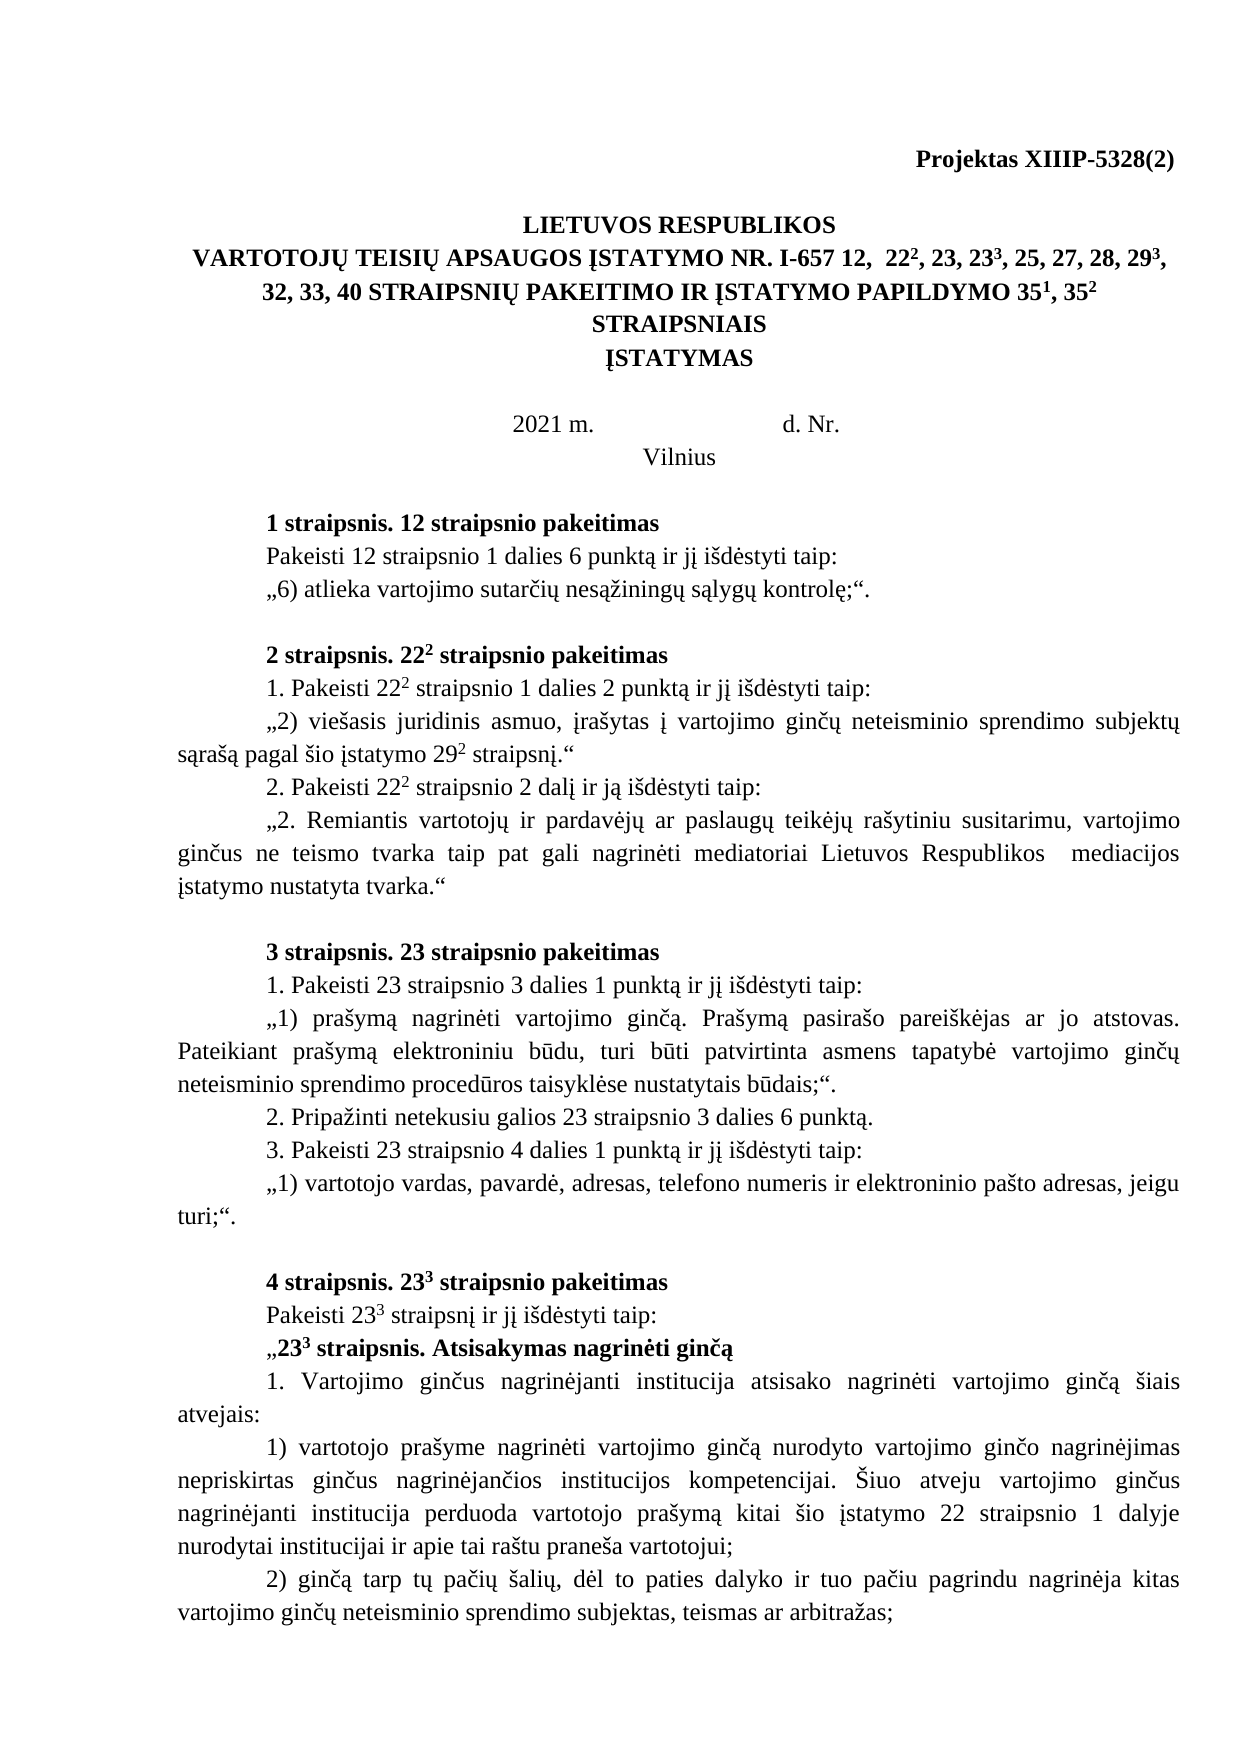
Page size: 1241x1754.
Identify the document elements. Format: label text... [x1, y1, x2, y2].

text „2) viešasis juridinis asmuo, įrašytas į vartojimo ginčų neteisminio sprendimo subjektų sąrašą pagal šio įstatymo 292 straipsnį.“ [177, 706, 1181, 768]
text 1. Pakeisti 222 straipsnio 1 dalies 2 punktą ir jį išdėstyti taip: [177, 673, 1181, 702]
text 2. Pripažinti netekusiu galios 23 straipsnio 3 dalies 6 punktą. [177, 1102, 1181, 1131]
text „6) atlieka vartojimo sutarčių nesąžiningų sąlygų kontrolę;“. [177, 574, 1181, 602]
text 1 straipsnis. 12 straipsnio pakeitimas [177, 508, 1181, 536]
text 3. Pakeisti 23 straipsnio 4 dalies 1 punktą ir jį išdėstyti taip: [177, 1135, 1181, 1164]
text Projektas XIIIP-5328(2) [177, 144, 1181, 173]
text „1) vartotojo vardas, pavardė, adresas, telefono numeris ir elektroninio pašto adresas, jeigu turi;“. [177, 1168, 1181, 1230]
text „2. Remiantis vartotojų ir pardavėjų ar paslaugų teikėjų rašytiniu susitarimu, vartojimo ginčus ne teismo tvarka taip pat gali nagrinėti mediatoriai Lietuvos Respublikos mediacijos įstatymo nustatyta tvarka.“ [177, 805, 1181, 900]
text 1) vartotojo prašyme nagrinėti vartojimo ginčą nurodyto vartojimo ginčo nagrinėjimas nepriskirtas ginčus nagrinėjančios institucijos kompetencijai. Šiuo atveju vartojimo ginčus nagrinėjanti institucija perduoda vartotojo prašymą kitai šio įstatymo 22 straipsnio 1 dalyje nurodytai institucijai ir apie tai raštu praneša vartotojui; [177, 1432, 1181, 1560]
text LIETUVOS RESPUBLIKOS [177, 211, 1181, 239]
text Pakeisti 233 straipsnį ir jį išdėstyti taip: [177, 1300, 1181, 1329]
text „233 straipsnis. Atsisakymas nagrinėti ginčą [177, 1333, 1181, 1362]
text Pakeisti 12 straipsnio 1 dalies 6 punktą ir jį išdėstyti taip: [177, 541, 1181, 569]
text ĮSTATYMAS [177, 343, 1181, 371]
text 2) ginčą tarp tų pačių šalių, dėl to paties dalyko ir tuo pačiu pagrindu nagrinėja kitas vartojimo ginčų neteisminio sprendimo subjektas, teismas ar arbitražas; [177, 1564, 1181, 1626]
text VARTOTOJŲ TEISIŲ APSAUGOS ĮSTATYMO NR. I-657 12, 222, 23, 233, 25, 27, 28, 293, 32, 33, 40 STRAIPSNIŲ PAKEITIMO IR ĮSTATYMO PAPILDYMO 351, 352 STRAIPSNIAIS [177, 243, 1181, 338]
text 3 straipsnis. 23 straipsnio pakeitimas [177, 937, 1181, 966]
text 4 straipsnis. 233 straipsnio pakeitimas [177, 1267, 1181, 1296]
text 2. Pakeisti 222 straipsnio 2 dalį ir ją išdėstyti taip: [177, 772, 1181, 801]
text 1. Vartojimo ginčus nagrinėjanti institucija atsisako nagrinėti vartojimo ginčą šiais atvejais: [177, 1366, 1181, 1428]
text 2 straipsnis. 222 straipsnio pakeitimas [177, 640, 1181, 668]
text 2021 m. d. Nr. [177, 409, 1181, 437]
text „1) prašymą nagrinėti vartojimo ginčą. Prašymą pasirašo pareiškėjas ar jo atstovas. Pateikiant prašymą elektroniniu būdu, turi būti patvirtinta asmens tapatybė vartojimo ginčų neteisminio sprendimo procedūros taisyklėse nustatytais būdais;“. [177, 1003, 1181, 1098]
text Vilnius [177, 442, 1181, 470]
text 1. Pakeisti 23 straipsnio 3 dalies 1 punktą ir jį išdėstyti taip: [177, 970, 1181, 999]
